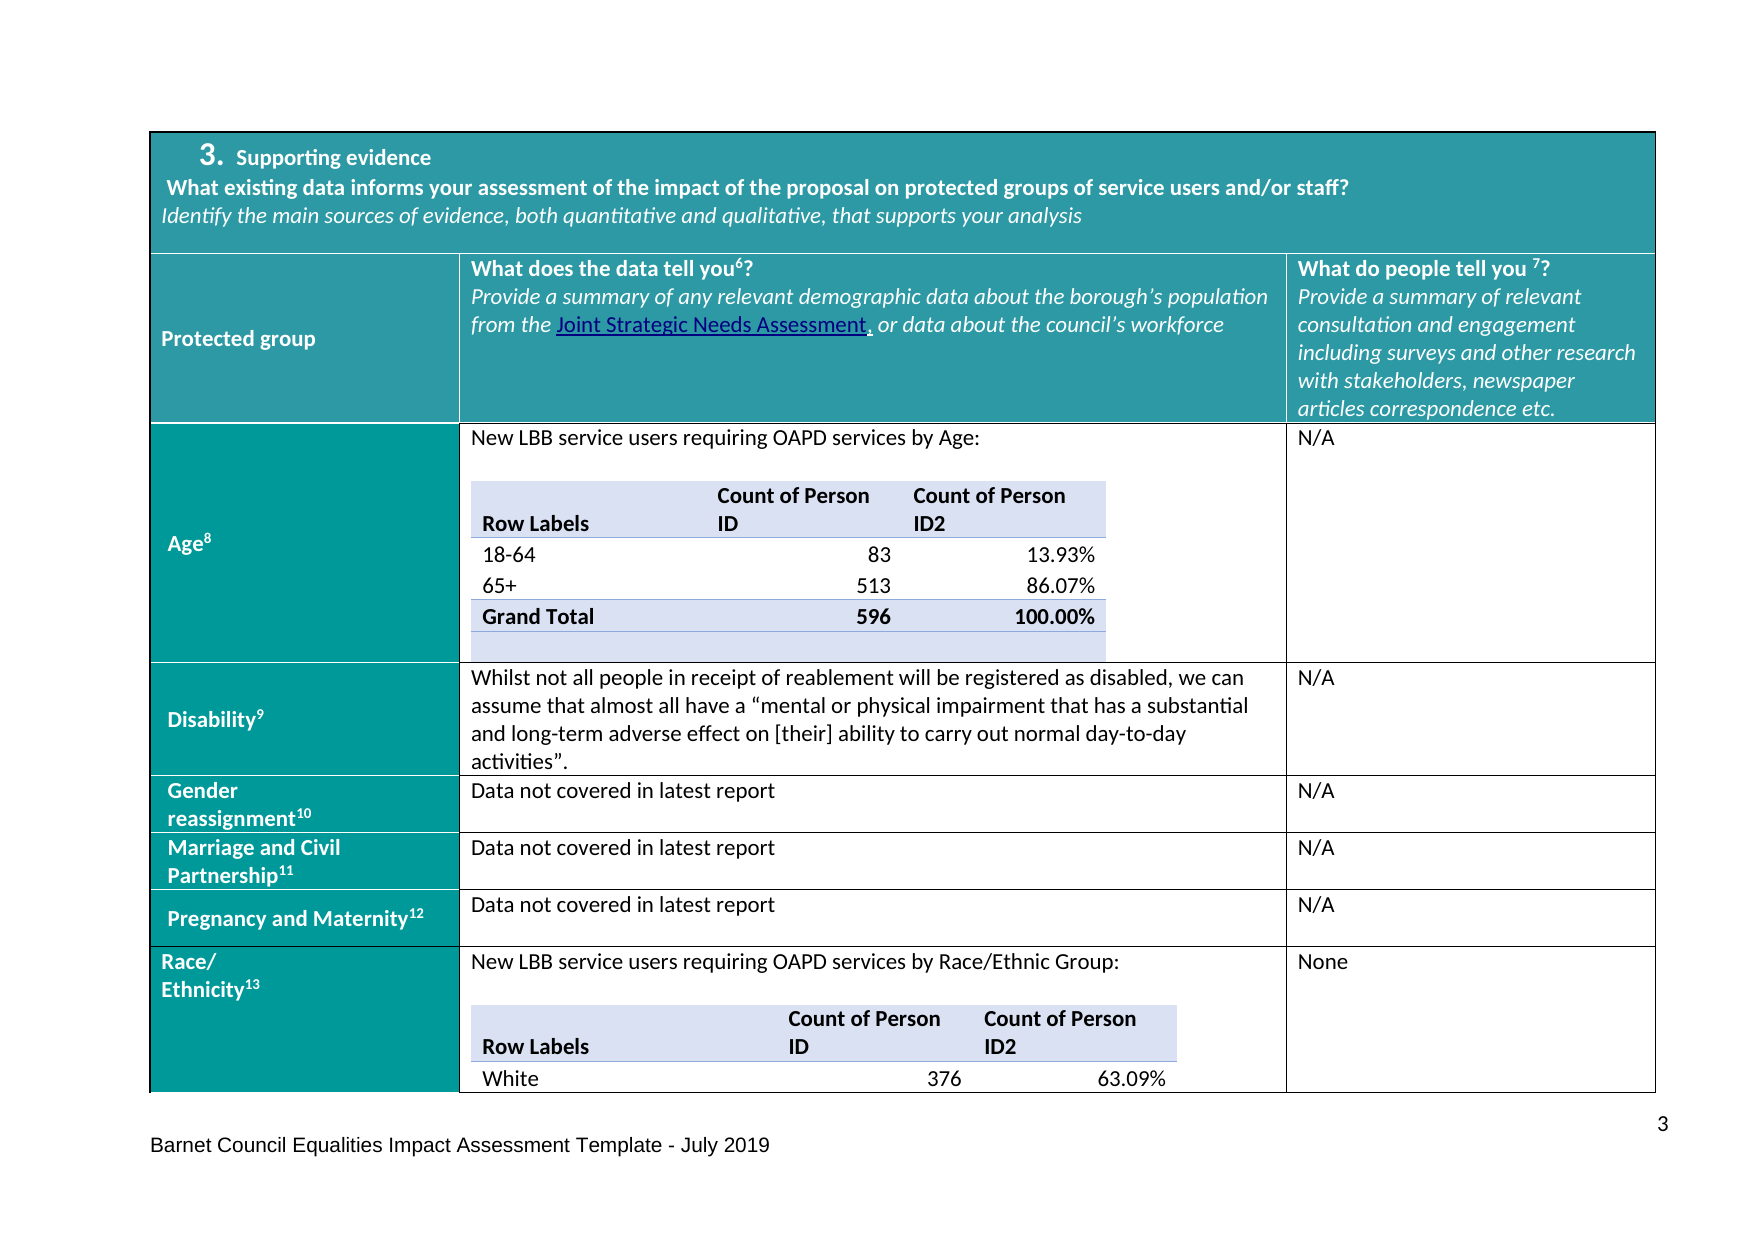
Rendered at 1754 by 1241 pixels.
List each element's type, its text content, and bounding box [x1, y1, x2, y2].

table_cell [706, 632, 902, 662]
table_cell [471, 632, 706, 662]
table_header Count of Person ID [706, 481, 902, 537]
table_cell N/A [1287, 424, 1655, 662]
table_cell Gender reassignment [151, 776, 459, 832]
table_header Row Labels [471, 481, 706, 537]
table_cell Grand Total [471, 600, 706, 631]
table_cell N/A [1287, 663, 1655, 775]
table_cell 376 [777, 1062, 973, 1092]
table_cell Whilst not all people in receipt of reablement will be registered as disabled, we can assume that almost all have a “mental or physical impairment that has a substantial and long-term adverse effect on [their] ability to carry out normal day-to-day activities”. [460, 663, 1286, 775]
table_header Row Labels [471, 1005, 777, 1061]
table_cell 13.93% [902, 538, 1106, 568]
table_cell Age [151, 424, 459, 662]
table_cell 596 [706, 600, 902, 631]
table_cell 65+ [471, 568, 706, 599]
table_cell What does the data tell you? Provide a summary of any relevant demographic data about the borough’s population from the Joint Strategic Needs Assessment, or data about the council’s workforce [460, 254, 1286, 422]
table_cell 63.09% [973, 1062, 1177, 1092]
table_cell N/A [1287, 833, 1655, 889]
table_cell What do people tell you ? Provide a summary of relevant consultation and engagement including surveys and other research with stakeholders, newspaper articles correspondence etc. [1287, 254, 1655, 422]
table_cell 18-64 [471, 538, 706, 568]
table_cell 83 [706, 538, 902, 568]
table_cell Data not covered in latest report [460, 776, 1286, 832]
table_cell N/A [1287, 776, 1655, 832]
table_header Count of Person ID [777, 1005, 973, 1061]
table_header Count of Person ID2 [973, 1005, 1177, 1061]
table_cell White [471, 1062, 777, 1092]
table_header Count of Person ID2 [902, 481, 1106, 537]
table_cell Disability [151, 663, 459, 775]
table_cell Data not covered in latest report [460, 833, 1286, 889]
table_cell Race/ Ethnicity [151, 947, 459, 1092]
table_cell 100.00% [902, 600, 1106, 631]
table_cell N/A [1287, 890, 1655, 946]
table_cell Pregnancy and Maternity [151, 890, 459, 946]
table_cell [902, 632, 1106, 662]
table_cell 86.07% [902, 568, 1106, 599]
table_cell New LBB service users requiring OAPD services by Race/Ethnic Group: [460, 947, 1286, 1092]
table_header Supporting evidence What existing data informs your assessment of the impact of the proposal on protected groups of service users and/or staff? Identify the main sources of evidence, both quantitative and qualitative, that supports your analysis [151, 133, 1655, 253]
table_cell Data not covered in latest report [460, 890, 1286, 946]
table_cell None [1287, 947, 1655, 1092]
table_cell Protected group [151, 254, 459, 422]
table_cell 513 [706, 568, 902, 599]
table_cell New LBB service users requiring OAPD services by Age: [460, 424, 1286, 662]
table_cell Marriage and Civil Partnership [151, 833, 459, 889]
